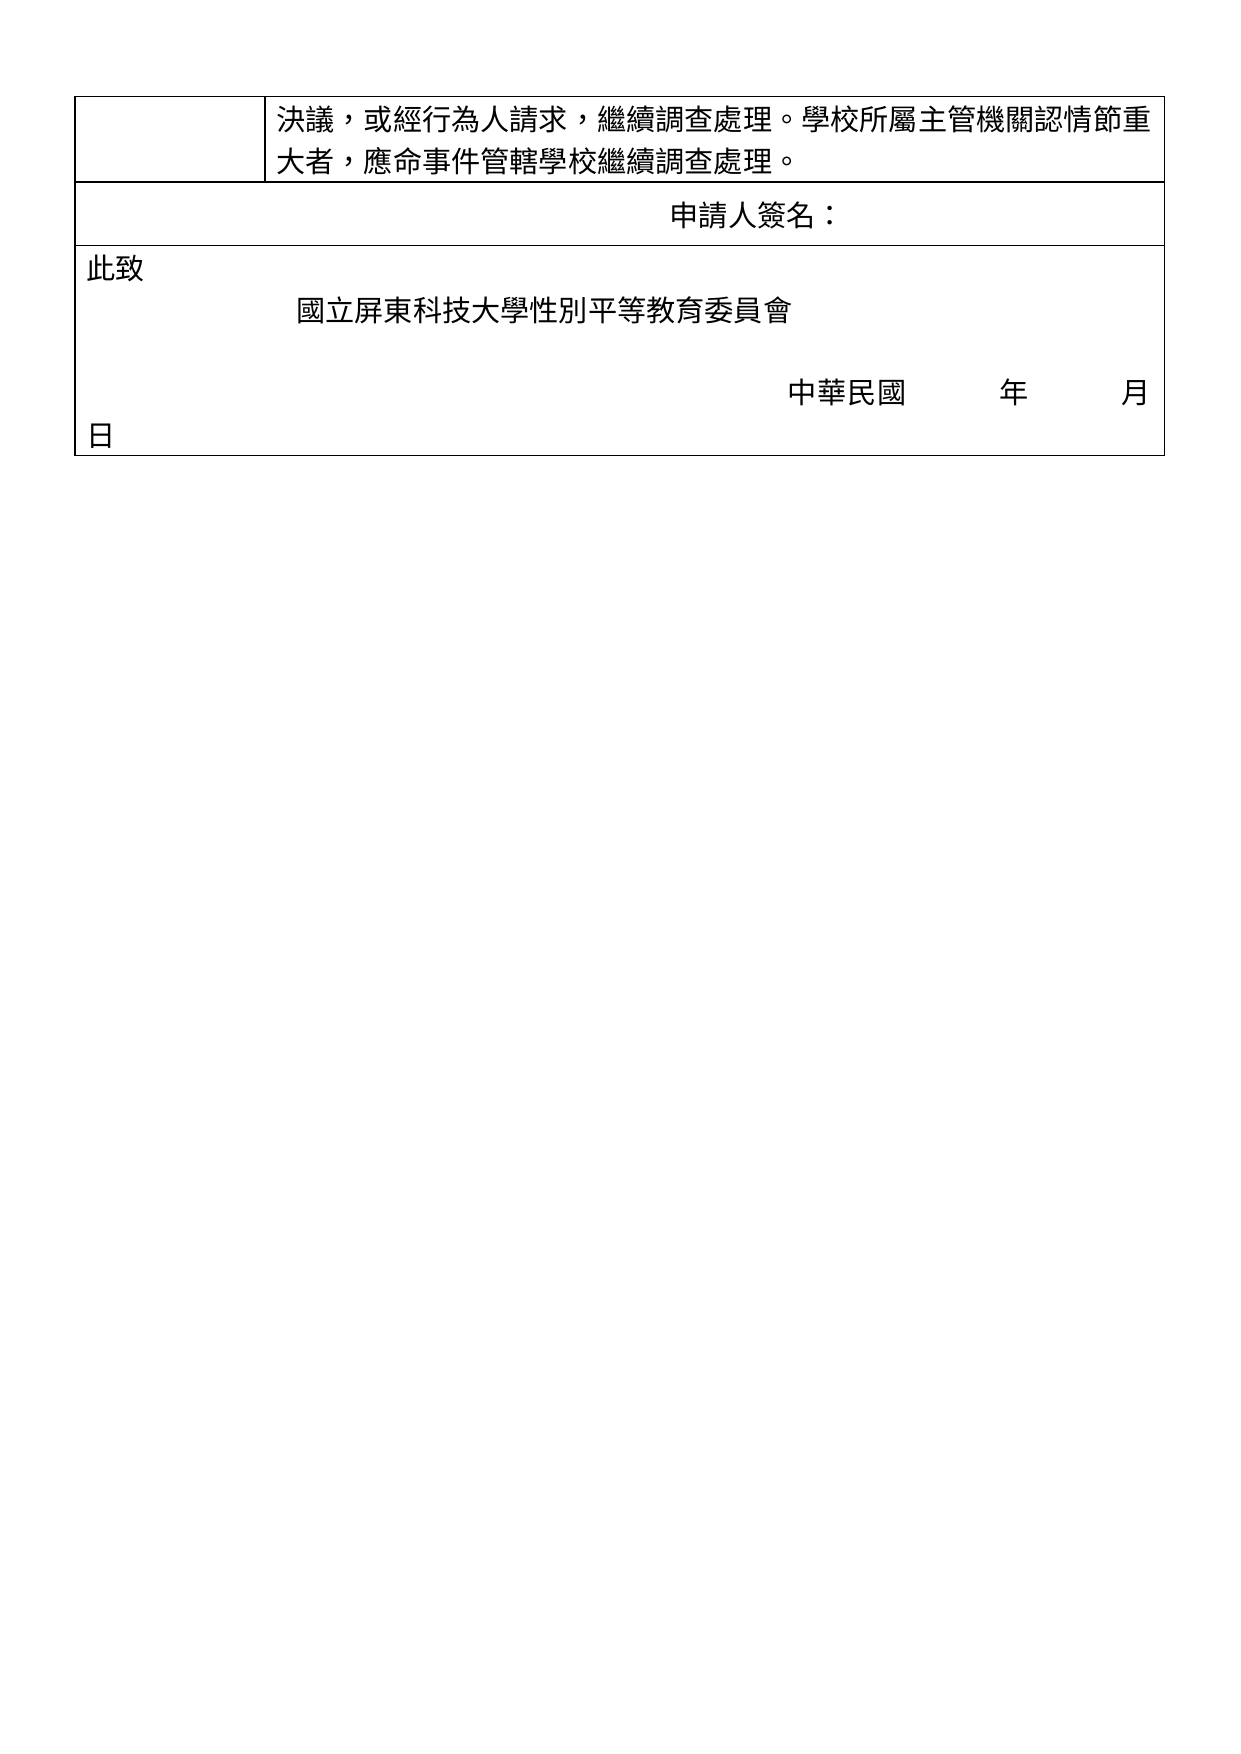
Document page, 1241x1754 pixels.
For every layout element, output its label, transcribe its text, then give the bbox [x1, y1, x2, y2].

table_cell 申請人簽名： [76, 183, 1164, 245]
table_cell 決議，或經行為人請求，繼續調查處理。學校所屬主管機關認情節重大者，應命事件管轄學校繼續調查處理。 [266, 97, 1164, 181]
table_cell [76, 97, 264, 181]
table_cell 此致 國立屏東科技大學性別平等教育委員會 中華民國 年 月 日 [76, 246, 1164, 455]
